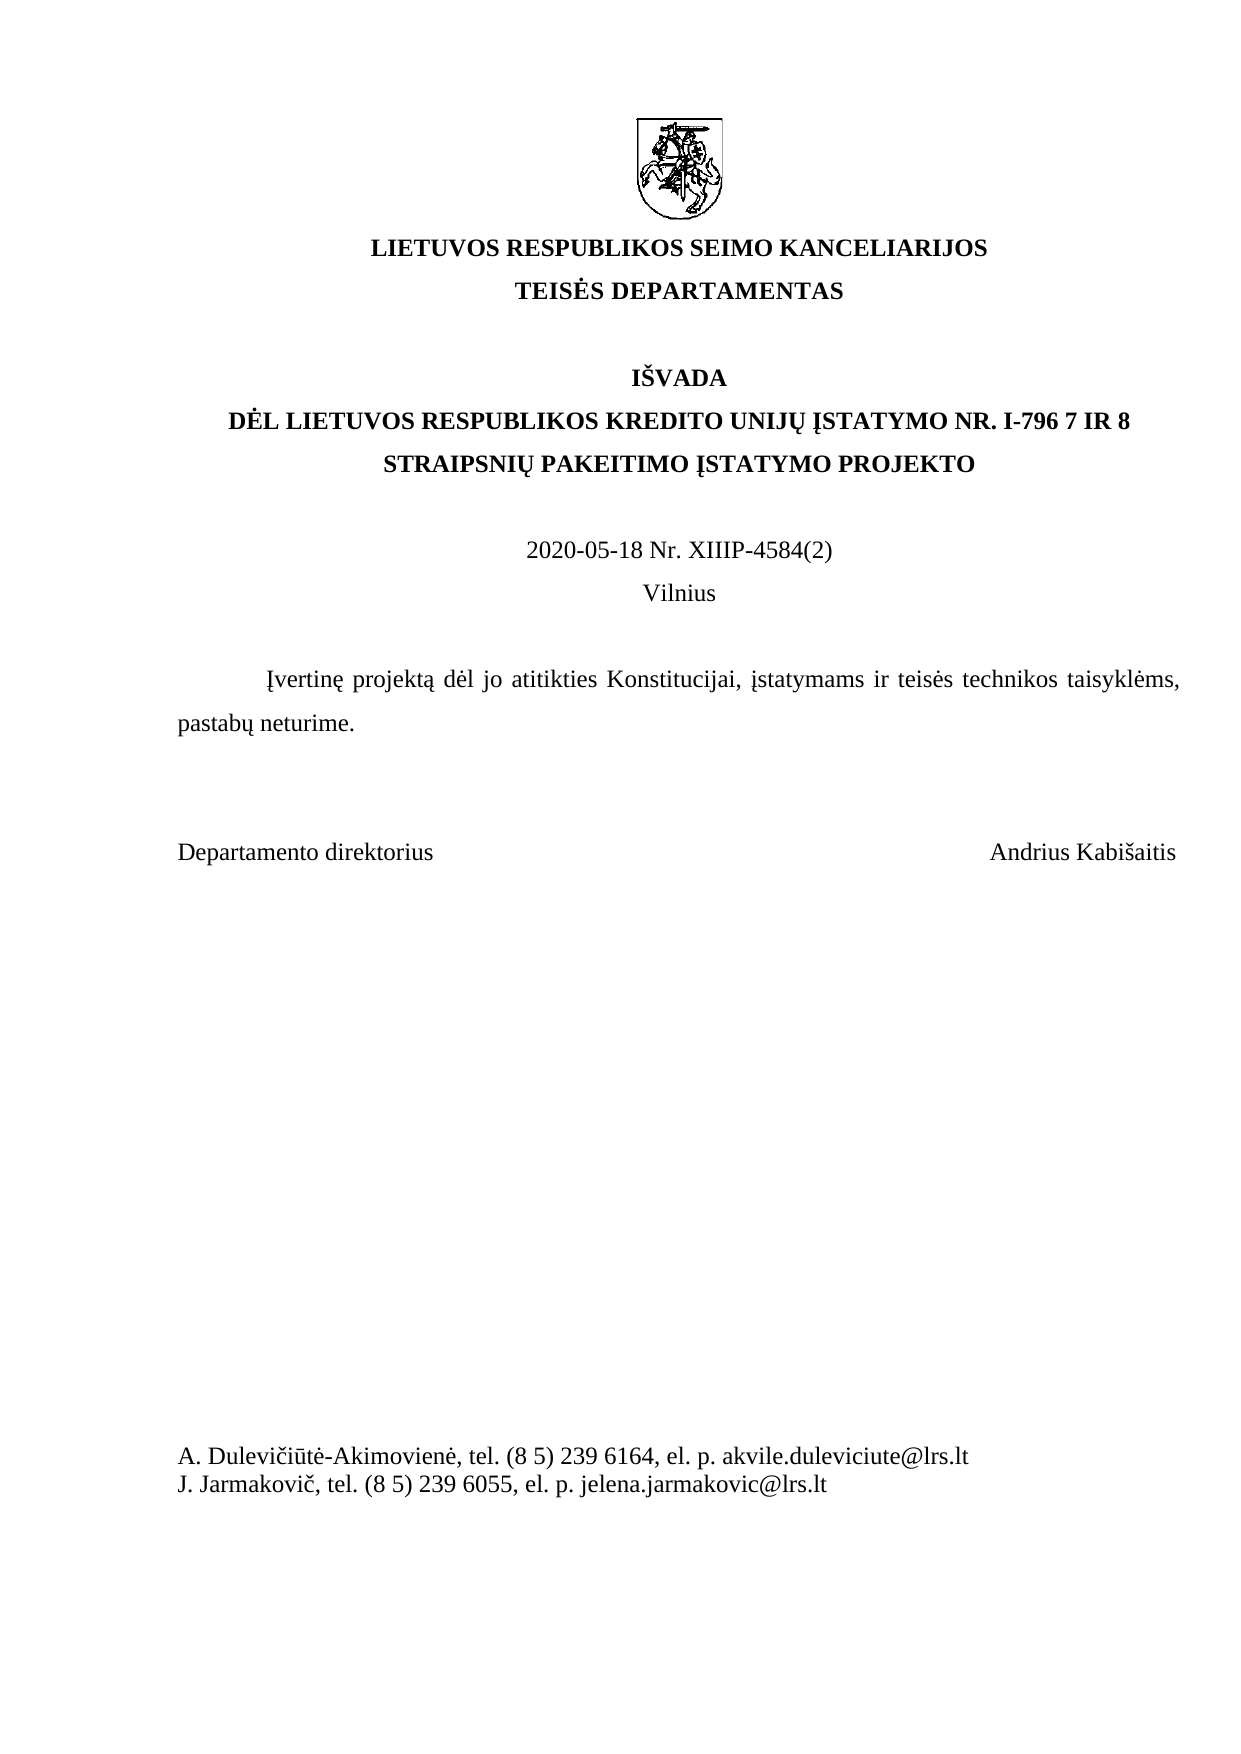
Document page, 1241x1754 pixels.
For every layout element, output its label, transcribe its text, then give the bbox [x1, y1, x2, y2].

text A. Dulevičiūtė-Akimovienė, tel. (8 5) 239 6164, el. p. akvile.duleviciute@lrs.lt [177, 1441, 1181, 1469]
text J. Jarmakovič, tel. (8 5) 239 6055, el. p. jelena.jarmakovic@lrs.lt [177, 1469, 1181, 1498]
text Vilnius [177, 578, 1181, 607]
text LIETUVOS RESPUBLIKOS SEIMO KANCELIARIJOS [177, 233, 1181, 262]
text 2020-05-18 Nr. XIIIP-4584(2) [177, 535, 1181, 564]
text Departamento direktorius Andrius Kabišaitis [177, 837, 1181, 866]
text Įvertinę projektą dėl jo atitikties Konstitucijai, įstatymams ir teisės technikos taisyklėms, pastabų neturime. [177, 664, 1181, 736]
text DĖL LIETUVOS RESPUBLIKOS KREDITO UNIJŲ ĮSTATYMO NR. I-796 7 IR 8 STRAIPSNIŲ PAKEITIMO ĮSTATYMO PROJEKTO [177, 406, 1181, 478]
text TEISĖS DEPARTAMENTAS [177, 276, 1181, 305]
text IŠVADA [177, 363, 1181, 391]
